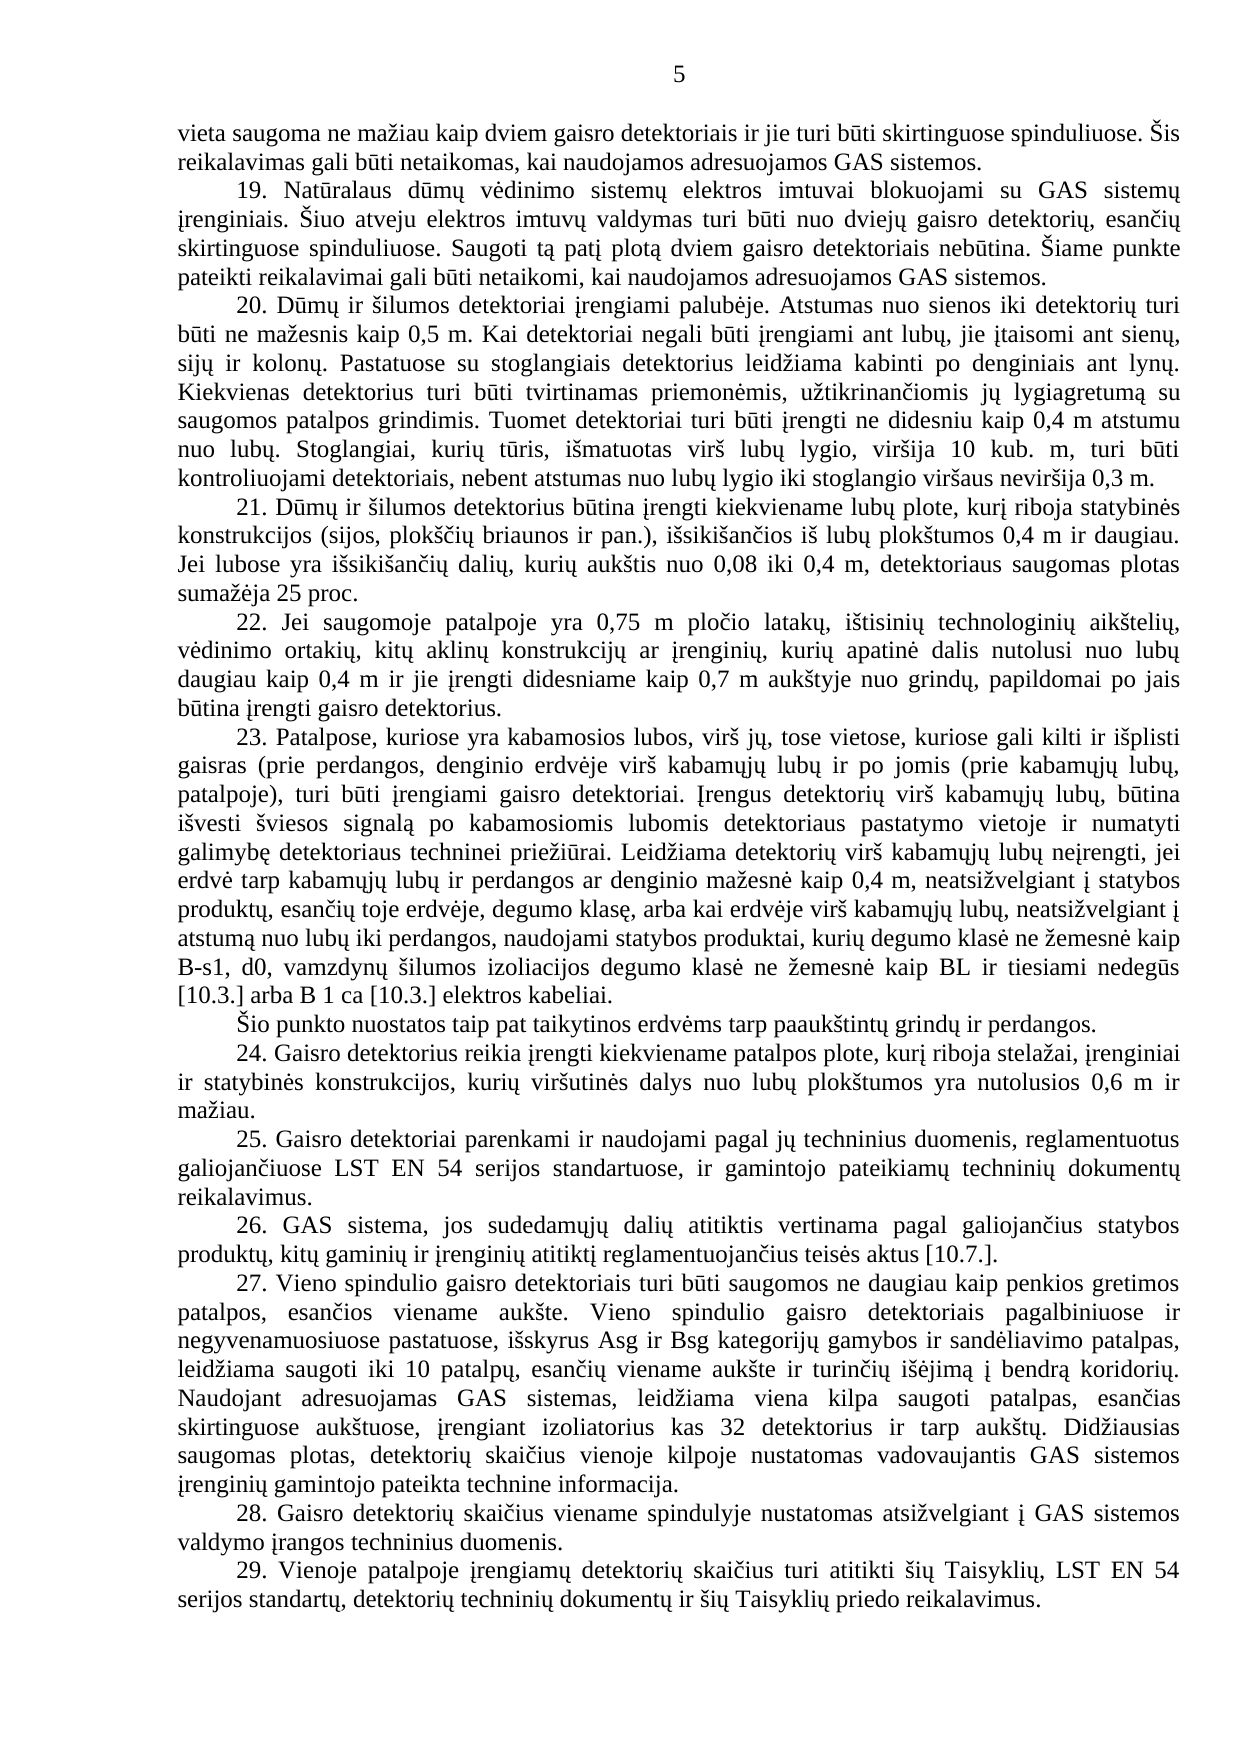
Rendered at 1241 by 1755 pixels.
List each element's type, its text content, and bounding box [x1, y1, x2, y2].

text 28. Gaisro detektorių skaičius viename spindulyje nustatomas atsižvelgiant į GAS sistemos valdymo įrangos techninius duomenis. [177, 1498, 1181, 1556]
text 21. Dūmų ir šilumos detektorius būtina įrengti kiekviename lubų plote, kurį riboja statybinės konstrukcijos (sijos, plokščių briaunos ir pan.), išsikišančios iš lubų plokštumos 0,4 m ir daugiau. Jei lubose yra išsikišančių dalių, kurių aukštis nuo 0,08 iki 0,4 m, detektoriaus saugomas plotas sumažėja 25 proc. [177, 492, 1181, 607]
text 20. Dūmų ir šilumos detektoriai įrengiami palubėje. Atstumas nuo sienos iki detektorių turi būti ne mažesnis kaip 0,5 m. Kai detektoriai negali būti įrengiami ant lubų, jie įtaisomi ant sienų, sijų ir kolonų. Pastatuose su stoglangiais detektorius leidžiama kabinti po denginiais ant lynų. Kiekvienas detektorius turi būti tvirtinamas priemonėmis, užtikrinančiomis jų lygiagretumą su saugomos patalpos grindimis. Tuomet detektoriai turi būti įrengti ne didesniu kaip 0,4 m atstumu nuo lubų. Stoglangiai, kurių tūris, išmatuotas virš lubų lygio, viršija 10 kub. m, turi būti kontroliuojami detektoriais, nebent atstumas nuo lubų lygio iki stoglangio viršaus neviršija 0,3 m. [177, 291, 1181, 492]
text 26. GAS sistema, jos sudedamųjų dalių atitiktis vertinama pagal galiojančius statybos produktų, kitų gaminių ir įrenginių atitiktį reglamentuojančius teisės aktus [10.7.]. [177, 1211, 1181, 1268]
text 25. Gaisro detektoriai parenkami ir naudojami pagal jų techninius duomenis, reglamentuotus galiojančiuose LST EN 54 serijos standartuose, ir gamintojo pateikiamų techninių dokumentų reikalavimus. [177, 1124, 1181, 1211]
text 24. Gaisro detektorius reikia įrengti kiekviename patalpos plote, kurį riboja stelažai, įrenginiai ir statybinės konstrukcijos, kurių viršutinės dalys nuo lubų plokštumos yra nutolusios 0,6 m ir mažiau. [177, 1038, 1181, 1124]
text 27. Vieno spindulio gaisro detektoriais turi būti saugomos ne daugiau kaip penkios gretimos patalpos, esančios viename aukšte. Vieno spindulio gaisro detektoriais pagalbiniuose ir negyvenamuosiuose pastatuose, išskyrus Asg ir Bsg kategorijų gamybos ir sandėliavimo patalpas, leidžiama saugoti iki 10 patalpų, esančių viename aukšte ir turinčių išėjimą į bendrą koridorių. Naudojant adresuojamas GAS sistemas, leidžiama viena kilpa saugoti patalpas, esančias skirtinguose aukštuose, įrengiant izoliatorius kas 32 detektorius ir tarp aukštų. Didžiausias saugomas plotas, detektorių skaičius vienoje kilpoje nustatomas vadovaujantis GAS sistemos įrenginių gamintojo pateikta technine informacija. [177, 1268, 1181, 1498]
text 19. Natūralaus dūmų vėdinimo sistemų elektros imtuvai blokuojami su GAS sistemų įrenginiais. Šiuo atveju elektros imtuvų valdymas turi būti nuo dviejų gaisro detektorių, esančių skirtinguose spinduliuose. Saugoti tą patį plotą dviem gaisro detektoriais nebūtina. Šiame punkte pateikti reikalavimai gali būti netaikomi, kai naudojamos adresuojamos GAS sistemos. [177, 176, 1181, 291]
text 29. Vienoje patalpoje įrengiamų detektorių skaičius turi atitikti šių Taisyklių, LST EN 54 serijos standartų, detektorių techninių dokumentų ir šių Taisyklių priedo reikalavimus. [177, 1556, 1181, 1613]
text vieta saugoma ne mažiau kaip dviem gaisro detektoriais ir jie turi būti skirtinguose spinduliuose. Šis reikalavimas gali būti netaikomas, kai naudojamos adresuojamos GAS sistemos. [177, 118, 1181, 176]
text 23. Patalpose, kuriose yra kabamosios lubos, virš jų, tose vietose, kuriose gali kilti ir išplisti gaisras (prie perdangos, denginio erdvėje virš kabamųjų lubų ir po jomis (prie kabamųjų lubų, patalpoje), turi būti įrengiami gaisro detektoriai. Įrengus detektorių virš kabamųjų lubų, būtina išvesti šviesos signalą po kabamosiomis lubomis detektoriaus pastatymo vietoje ir numatyti galimybę detektoriaus techninei priežiūrai. Leidžiama detektorių virš kabamųjų lubų neįrengti, jei erdvė tarp kabamųjų lubų ir perdangos ar denginio mažesnė kaip 0,4 m, neatsižvelgiant į statybos produktų, esančių toje erdvėje, degumo klasę, arba kai erdvėje virš kabamųjų lubų, neatsižvelgiant į atstumą nuo lubų iki perdangos, naudojami statybos produktai, kurių degumo klasė ne žemesnė kaip B-s1, d0, vamzdynų šilumos izoliacijos degumo klasė ne žemesnė kaip BL ir tiesiami nedegūs [10.3.] arba B 1 ca [10.3.] elektros kabeliai. [177, 722, 1181, 1009]
text 22. Jei saugomoje patalpoje yra 0,75 m pločio latakų, ištisinių technologinių aikštelių, vėdinimo ortakių, kitų aklinų konstrukcijų ar įrenginių, kurių apatinė dalis nutolusi nuo lubų daugiau kaip 0,4 m ir jie įrengti didesniame kaip 0,7 m aukštyje nuo grindų, papildomai po jais būtina įrengti gaisro detektorius. [177, 607, 1181, 722]
text Šio punkto nuostatos taip pat taikytinos erdvėms tarp paaukštintų grindų ir perdangos. [177, 1009, 1181, 1038]
